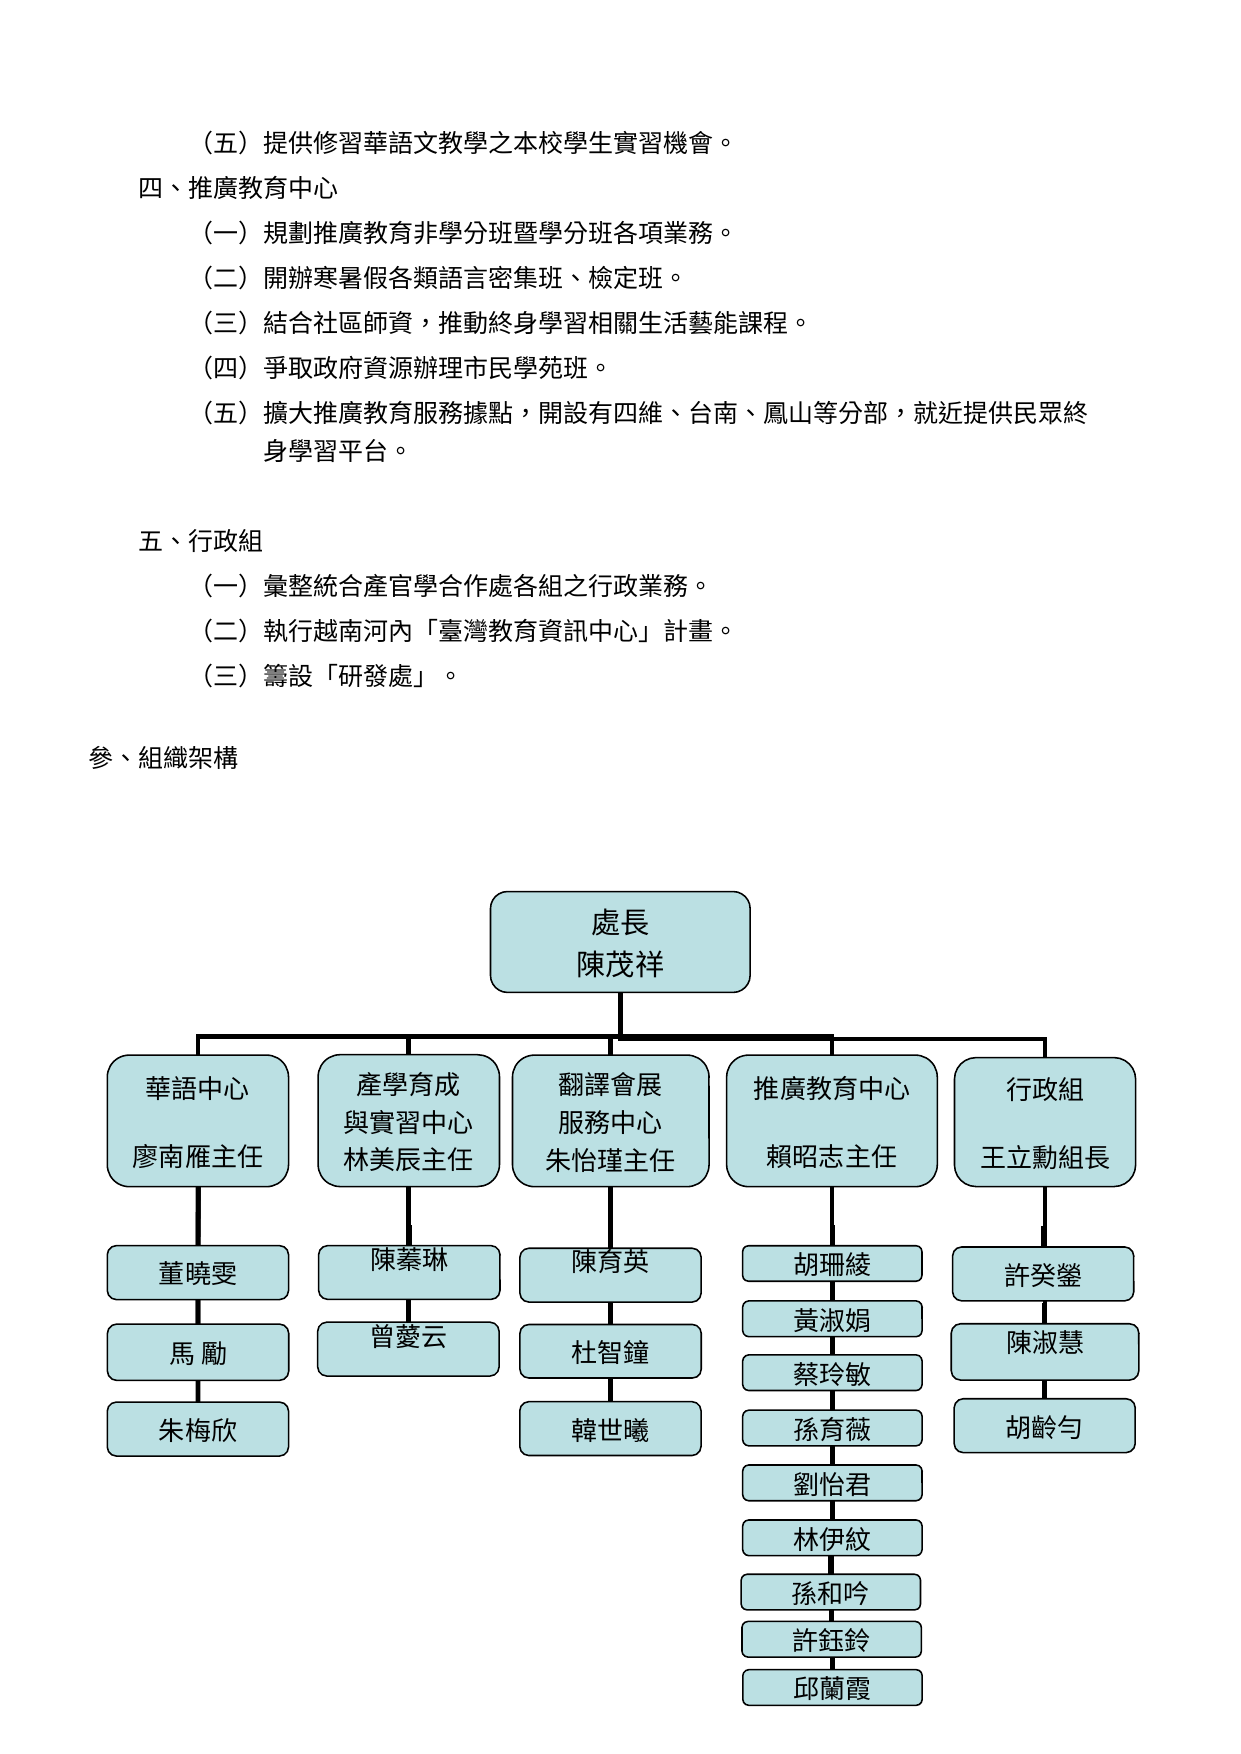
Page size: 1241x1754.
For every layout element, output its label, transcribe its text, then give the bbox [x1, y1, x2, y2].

text （四）爭取政府資源辦理市民學苑班。 [89, 348, 1092, 385]
text （二）開辦寒暑假各類語言密集班、檢定班。 [89, 258, 1092, 295]
text （二）執行越南河內「臺灣教育資訊中心」計畫。 [89, 610, 1092, 648]
text （五）提供修習華語文教學之本校學生實習機會。 [89, 123, 1092, 160]
text （三）籌設「研發處」。 [89, 655, 1092, 693]
text （一）規劃推廣教育非學分班暨學分班各項業務。 [139, 213, 1092, 250]
text （三）結合社區師資，推動終身學習相關生活藝能課程。 [89, 303, 1092, 340]
text （五）擴大推廣教育服務據點，開設有四維、台南、鳳山等分部，就近提供民眾終身學習平台。 [189, 393, 1092, 468]
text （一）彙整統合產官學合作處各組之行政業務。 [139, 565, 1092, 603]
text 四、推廣教育中心 [89, 168, 1092, 205]
text 五、行政組 [89, 520, 1092, 558]
text 參、組織架構 [89, 738, 1092, 775]
